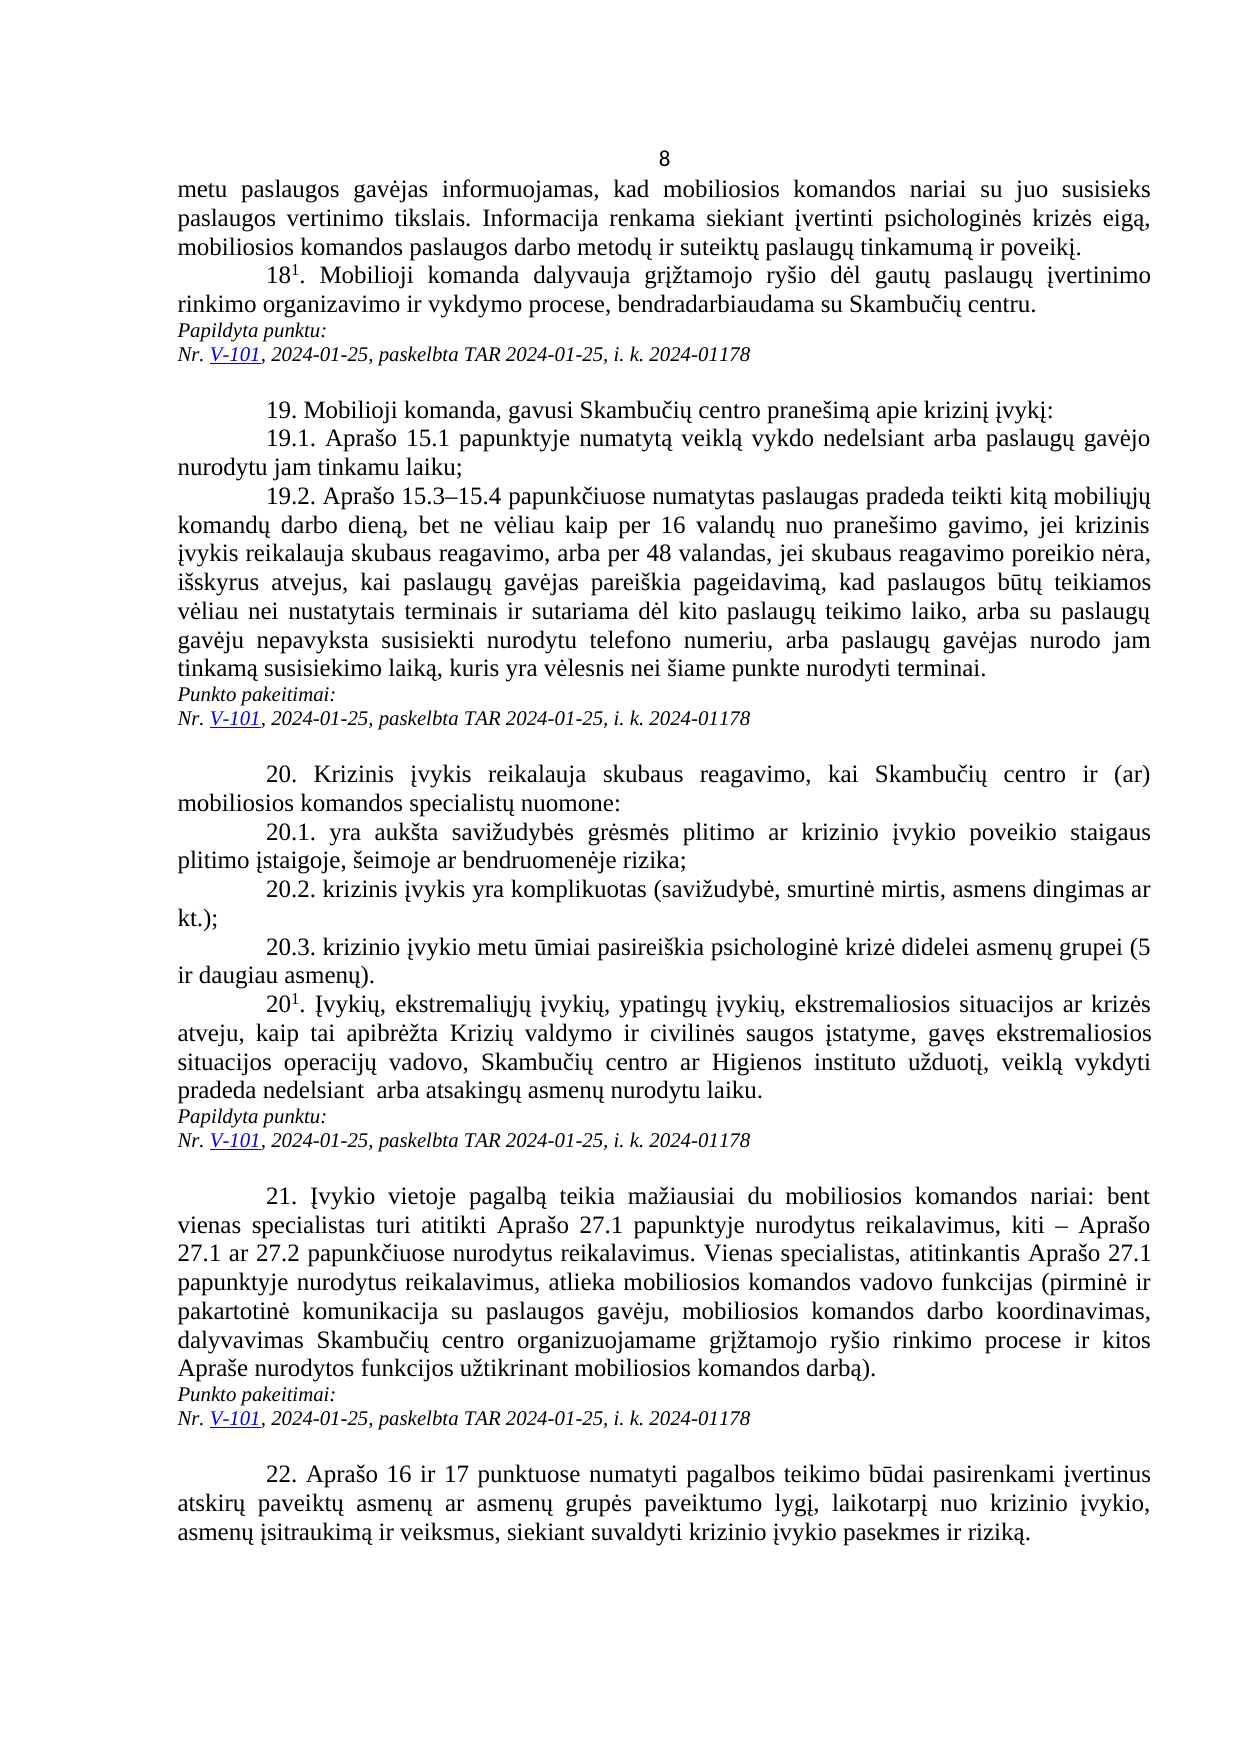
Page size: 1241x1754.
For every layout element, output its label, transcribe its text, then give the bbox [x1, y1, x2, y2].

text Nr. V-101, 2024-01-25, paskelbta TAR 2024-01-25, i. k. 2024-01178 [177, 1406, 1152, 1430]
text 19.1. Aprašo 15.1 papunktyje numatytą veiklą vykdo nedelsiant arba paslaugų gavėjo nurodytu jam tinkamu laiku; [177, 423, 1152, 481]
text 20.2. krizinis įvykis yra komplikuotas (savižudybė, smurtinė mirtis, asmens dingimas ar kt.); [177, 874, 1152, 932]
text 20.1. yra aukšta savižudybės grėsmės plitimo ar krizinio įvykio poveikio staigaus plitimo įstaigoje, šeimoje ar bendruomenėje rizika; [177, 817, 1152, 874]
text Nr. V-101, 2024-01-25, paskelbta TAR 2024-01-25, i. k. 2024-01178 [177, 706, 1152, 730]
text 21. Įvykio vietoje pagalbą teikia mažiausiai du mobiliosios komandos nariai: bent vienas specialistas turi atitikti Aprašo 27.1 papunktyje nurodytus reikalavimus, kiti – Aprašo 27.1 ar 27.2 papunkčiuose nurodytus reikalavimus. Vienas specialistas, atitinkantis Aprašo 27.1 papunktyje nurodytus reikalavimus, atlieka mobiliosios komandos vadovo funkcijas (pirminė ir pakartotinė komunikacija su paslaugos gavėju, mobiliosios komandos darbo koordinavimas, dalyvavimas Skambučių centro organizuojamame grįžtamojo ryšio rinkimo procese ir kitos Apraše nurodytos funkcijos užtikrinant mobiliosios komandos darbą). [177, 1181, 1152, 1382]
text 19. Mobilioji komanda, gavusi Skambučių centro pranešimą apie krizinį įvykį: [177, 395, 1152, 423]
text metu paslaugos gavėjas informuojamas, kad mobiliosios komandos nariai su juo susisieks paslaugos vertinimo tikslais. Informacija renkama siekiant įvertinti psichologinės krizės eigą, mobiliosios komandos paslaugos darbo metodų ir suteiktų paslaugų tinkamumą ir poveikį. [177, 174, 1152, 260]
text 20.3. krizinio įvykio metu ūmiai pasireiškia psichologinė krizė didelei asmenų grupei (5 ir daugiau asmenų). [177, 932, 1152, 989]
text Punkto pakeitimai: [177, 682, 1152, 706]
text 181. Mobilioji komanda dalyvauja grįžtamojo ryšio dėl gautų paslaugų įvertinimo rinkimo organizavimo ir vykdymo procese, bendradarbiaudama su Skambučių centru. [177, 260, 1152, 318]
text Papildyta punktu: [177, 1104, 1152, 1128]
text 19.2. Aprašo 15.3–15.4 papunkčiuose numatytas paslaugas pradeda teikti kitą mobiliųjų komandų darbo dieną, bet ne vėliau kaip per 16 valandų nuo pranešimo gavimo, jei krizinis įvykis reikalauja skubaus reagavimo, arba per 48 valandas, jei skubaus reagavimo poreikio nėra, išskyrus atvejus, kai paslaugų gavėjas pareiškia pageidavimą, kad paslaugos būtų teikiamos vėliau nei nustatytais terminais ir sutariama dėl kito paslaugų teikimo laiko, arba su paslaugų gavėju nepavyksta susisiekti nurodytu telefono numeriu, arba paslaugų gavėjas nurodo jam tinkamą susisiekimo laiką, kuris yra vėlesnis nei šiame punkte nurodyti terminai. [177, 481, 1152, 682]
text Punkto pakeitimai: [177, 1382, 1152, 1406]
text Papildyta punktu: [177, 318, 1152, 342]
text Nr. V-101, 2024-01-25, paskelbta TAR 2024-01-25, i. k. 2024-01178 [177, 342, 1152, 366]
text 20. Krizinis įvykis reikalauja skubaus reagavimo, kai Skambučių centro ir (ar) mobiliosios komandos specialistų nuomone: [177, 759, 1152, 817]
text 201. Įvykių, ekstremaliųjų įvykių, ypatingų įvykių, ekstremaliosios situacijos ar krizės atveju, kaip tai apibrėžta Krizių valdymo ir civilinės saugos įstatyme, gavęs ekstremaliosios situacijos operacijų vadovo, Skambučių centro ar Higienos instituto užduotį, veiklą vykdyti pradeda nedelsiant arba atsakingų asmenų nurodytu laiku. [177, 989, 1152, 1104]
text 22. Aprašo 16 ir 17 punktuose numatyti pagalbos teikimo būdai pasirenkami įvertinus atskirų paveiktų asmenų ar asmenų grupės paveiktumo lygį, laikotarpį nuo krizinio įvykio, asmenų įsitraukimą ir veiksmus, siekiant suvaldyti krizinio įvykio pasekmes ir riziką. [177, 1459, 1152, 1545]
text Nr. V-101, 2024-01-25, paskelbta TAR 2024-01-25, i. k. 2024-01178 [177, 1128, 1152, 1152]
